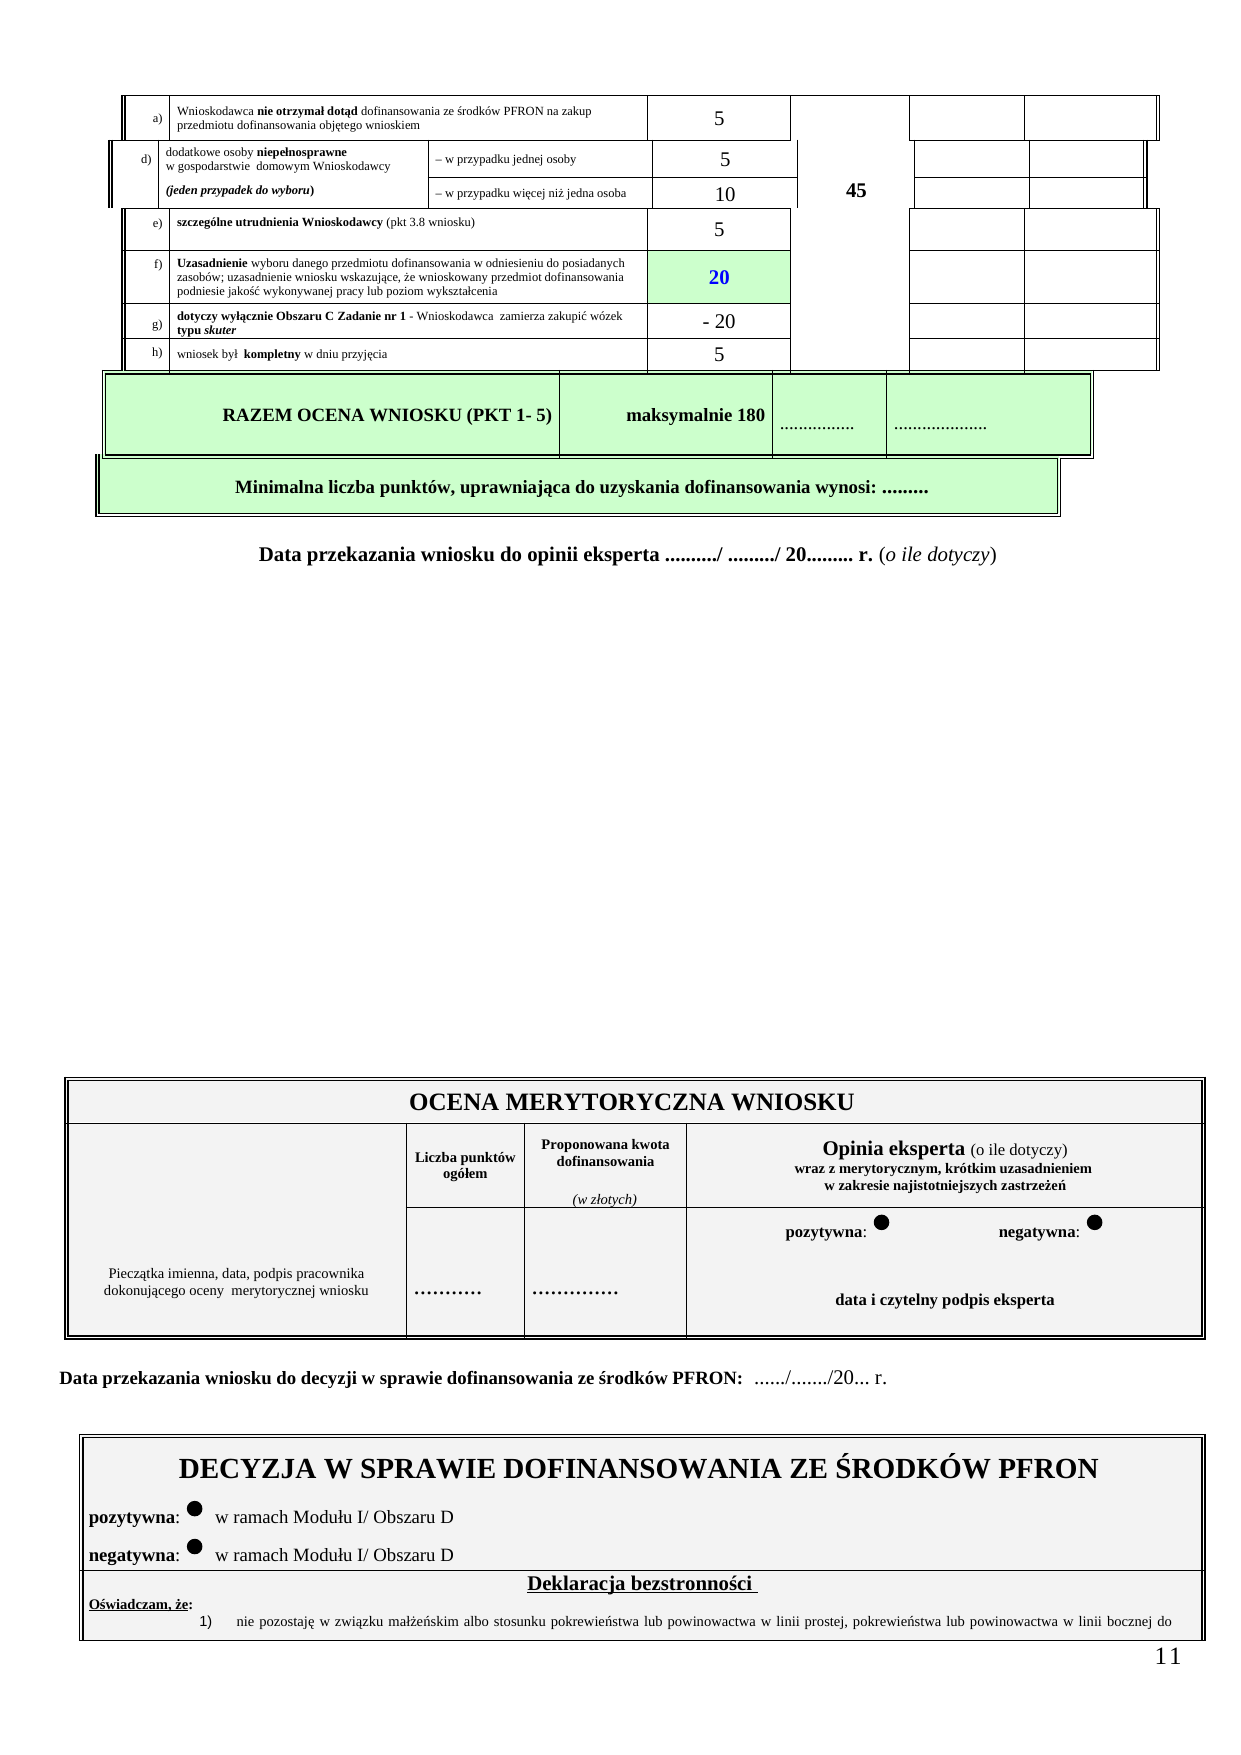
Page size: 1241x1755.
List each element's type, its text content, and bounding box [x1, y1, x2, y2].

table_cell Proponowana kwota dofinansowania (w złotych) [525, 1124, 686, 1207]
table_cell [1106, 454, 1145, 513]
table_cell [97, 338, 104, 370]
table_cell [791, 303, 909, 337]
table_cell [1145, 371, 1152, 454]
table_cell 10 [653, 178, 797, 208]
table_cell maksymalnie 180 [560, 375, 772, 454]
table_cell [1061, 459, 1066, 513]
table_cell [1030, 141, 1143, 177]
table_header OCENA MERYTORYCZNA WNIOSKU [69, 1081, 1201, 1122]
table_cell [910, 251, 1024, 303]
table_cell [117, 208, 121, 249]
table_cell 20 [648, 251, 790, 303]
table_cell [97, 370, 102, 454]
table_cell [1152, 371, 1158, 454]
table_cell 5 [648, 96, 790, 139]
table_cell Wnioskodawca nie otrzymał dotąd dofinansowania ze środków PFRON na zakup przedmiotu dofinansowania objętego wnioskiem [170, 96, 647, 139]
text Data przekazania wniosku do opinii eksperta ........../ ........./ 20......... r. (o ile dotyczy) [74, 542, 1181, 566]
table_cell [1073, 459, 1079, 513]
table_cell [97, 177, 104, 208]
table_cell [110, 303, 117, 337]
table_cell [97, 250, 104, 303]
table_cell [910, 96, 1024, 139]
table_cell [104, 208, 110, 249]
table_cell [104, 250, 110, 303]
table_cell [117, 250, 121, 303]
table_cell [1066, 459, 1073, 513]
table_cell Opinia eksperta (o ile dotyczy) wraz z merytorycznym, krótkim uzasadnieniem w zakresie najistotniejszych zastrzeżeń [687, 1124, 1201, 1207]
table_cell [791, 250, 909, 303]
table_cell f) [126, 251, 169, 303]
table_cell d) [113, 141, 158, 177]
table_cell [110, 95, 117, 139]
table_cell .............. [525, 1208, 686, 1335]
table_cell [104, 140, 108, 177]
table_cell dodatkowe osoby niepełnosprawne w gospodarstwie domowym Wnioskodawcy [159, 141, 428, 177]
table_cell [1145, 454, 1152, 513]
table_cell dotyczy wyłącznie Obszaru C Zadanie nr 1 - Wnioskodawca zamierza zakupić wózek typu skuter [170, 304, 647, 337]
table_cell [798, 140, 914, 177]
table_cell (jeden przypadek do wyboru) [159, 177, 428, 208]
table_cell Pieczątka imienna, data, podpis pracownika dokonującego oceny merytorycznej wniosku [69, 1207, 406, 1335]
table_cell [104, 303, 110, 337]
table_cell [113, 177, 158, 208]
table_cell [117, 95, 121, 139]
table_cell [97, 140, 104, 177]
table_cell [791, 208, 909, 249]
table_cell [97, 95, 104, 139]
table_cell Uzasadnienie wyboru danego przedmiotu dofinansowania w odniesieniu do posiadanych zasobów; uzasadnienie wniosku wskazujące, że wnioskowany przedmiot dofinansowania podniesie jakość wykonywanej pracy lub poziom wykształcenia [170, 251, 647, 303]
table_cell – w przypadku jednej osoby [429, 141, 652, 177]
table_cell [110, 250, 117, 303]
table_cell [110, 208, 117, 249]
table_cell [1152, 177, 1158, 208]
table_cell [910, 304, 1024, 337]
table_header DECYZJA W SPRAWIE DOFINANSOWANIA ZE ŚRODKÓW PFRON pozytywna:  w ramach Modułu I/ Obszaru D negatywna:  w ramach Modułu I/ Obszaru D [84, 1438, 1201, 1570]
table_cell [1025, 251, 1156, 303]
table_cell [791, 338, 909, 370]
table_cell [117, 338, 121, 370]
table_cell [1025, 339, 1156, 370]
table_cell - 20 [648, 304, 790, 337]
table_cell [1025, 209, 1156, 249]
table_cell RAZEM OCENA WNIOSKU (PKT 1- 5) [106, 375, 559, 454]
table_cell [104, 95, 110, 139]
table_cell [1152, 454, 1158, 513]
table_cell .................... [887, 375, 1090, 454]
table_cell 5 [648, 209, 790, 249]
table_cell Minimalna liczba punktów, uprawniająca do uzyskania dofinansowania wynosi: ......... [100, 454, 1057, 513]
table_cell [1094, 371, 1099, 454]
table_cell [69, 1124, 406, 1207]
table_cell [1025, 304, 1156, 337]
table_cell [1099, 371, 1106, 454]
table_cell [104, 177, 108, 208]
table_cell [1079, 459, 1092, 513]
table_cell Liczba punktów ogółem [407, 1124, 524, 1207]
table_cell [1030, 178, 1143, 208]
table_cell [117, 303, 121, 337]
table_cell [910, 339, 1024, 370]
table_cell 5 [653, 140, 797, 177]
table_cell Deklaracja bezstronności Oświadczam, że: nie pozostaję w związku małżeńskim albo stosunku pokrewieństwa lub powinowactwa w linii prostej, pokrewieństwa lub powinowactwa w linii bocznej do [84, 1571, 1201, 1640]
text Data przekazania wniosku do decyzji w sprawie dofinansowania ze środków PFRON: ....../......./20... r. [59, 1365, 1181, 1389]
table_cell [915, 178, 1029, 208]
table_cell [104, 338, 110, 370]
table_cell ................ [773, 375, 886, 454]
table_cell 45 [798, 177, 914, 208]
table_cell [1099, 454, 1106, 513]
table_cell e) [126, 209, 169, 249]
table_cell – w przypadku więcej niż jedna osoba [429, 178, 652, 208]
table_cell wniosek był kompletny w dniu przyjęcia [170, 339, 647, 370]
table_cell [97, 303, 104, 337]
table_cell g) g) [126, 304, 169, 337]
table_cell [1148, 177, 1152, 208]
table_cell h) [126, 339, 169, 370]
table_cell pozytywna:  negatywna:  data i czytelny podpis eksperta [687, 1208, 1201, 1335]
table_cell ........... [407, 1208, 524, 1335]
table_cell [97, 208, 104, 249]
table_cell [791, 96, 909, 139]
table_cell a) [126, 96, 169, 139]
table_cell [1106, 371, 1145, 454]
table_cell 5 [648, 339, 790, 370]
table_cell [1025, 96, 1156, 139]
table_cell [910, 209, 1024, 249]
table_cell [110, 338, 117, 370]
table_cell [1152, 141, 1158, 177]
table_cell [915, 141, 1029, 177]
table_cell [1148, 141, 1152, 177]
table_cell [1092, 454, 1099, 513]
table_cell szczególne utrudnienia Wnioskodawcy (pkt 3.8 wniosku) [170, 209, 647, 249]
